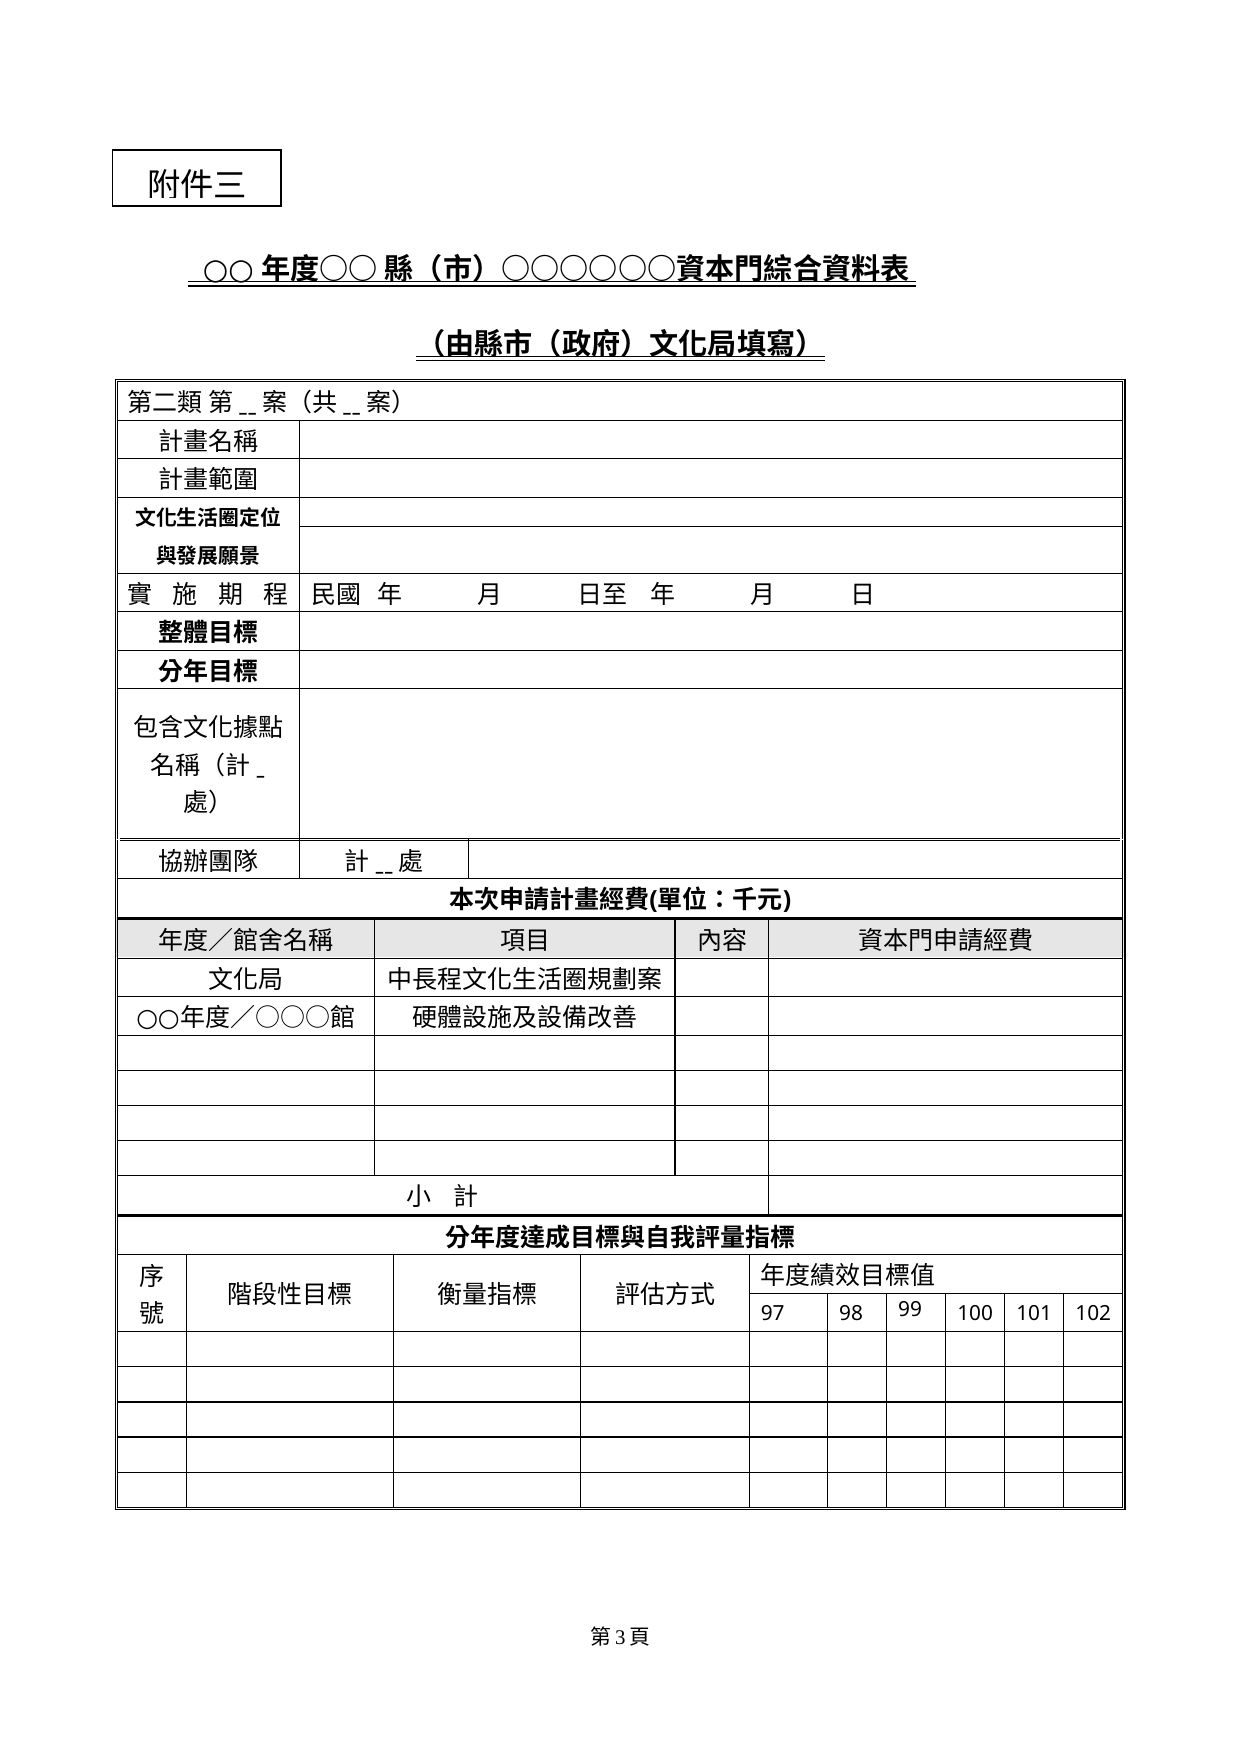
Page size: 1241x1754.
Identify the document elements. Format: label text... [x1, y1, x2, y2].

table_cell 分年目標 [118, 651, 299, 688]
table_cell [118, 1403, 186, 1436]
table_cell [581, 1367, 749, 1401]
table_cell [394, 1403, 580, 1436]
table_cell 序號 [118, 1255, 186, 1331]
table_cell [375, 1141, 674, 1175]
table_cell 計畫範圍 [118, 459, 299, 497]
table_cell 民國 年 月 日至 年 月 日 [300, 574, 1122, 611]
table_cell 101 [1005, 1294, 1063, 1331]
table_cell [887, 1332, 945, 1366]
table_cell [769, 1071, 1122, 1105]
table_cell [946, 1332, 1004, 1366]
table_cell [394, 1332, 580, 1366]
table_cell [769, 997, 1122, 1034]
table_cell 協辦團隊 [118, 838, 299, 878]
table_cell 小 計 [118, 1176, 768, 1213]
table_cell 年度／館舍名稱 [118, 920, 374, 957]
table_cell [118, 1071, 374, 1105]
table_cell [300, 459, 1122, 497]
table_cell 評估方式 [581, 1255, 749, 1331]
table_header 第二類 第ˍˍ案（共ˍˍ案） [118, 382, 1122, 419]
table_cell [300, 612, 1122, 650]
table_cell 計畫名稱 [118, 421, 299, 458]
table_cell [187, 1473, 393, 1507]
table_cell [118, 1036, 374, 1069]
table_cell [828, 1473, 886, 1507]
table_cell [828, 1403, 886, 1436]
table_cell [676, 1141, 768, 1175]
table_cell [769, 1036, 1122, 1069]
table_cell [946, 1367, 1004, 1401]
table_cell [375, 1071, 674, 1105]
table_cell [887, 1367, 945, 1401]
text ○○ 年度○○ 縣（市）○○○○○○資本門綜合資料表 [187, 229, 1053, 304]
table_cell [118, 1332, 186, 1366]
table_cell [769, 1106, 1122, 1140]
table_cell [187, 1403, 393, 1436]
table_cell [750, 1403, 827, 1436]
table_cell [118, 1438, 186, 1472]
table_cell [887, 1473, 945, 1507]
table_cell 文化生活圈定位與發展願景 [118, 498, 299, 573]
table_cell [1005, 1473, 1063, 1507]
table_cell [581, 1403, 749, 1436]
table_cell [300, 651, 1122, 688]
table_cell [1005, 1403, 1063, 1436]
table_cell [187, 1367, 393, 1401]
table_cell [946, 1473, 1004, 1507]
table_cell [750, 1332, 827, 1366]
table_cell [375, 1036, 674, 1069]
table_cell 項目 [375, 920, 674, 957]
table_cell 包含文化據點名稱（計ˍ處） [118, 689, 299, 838]
table_cell [394, 1473, 580, 1507]
table_cell [300, 689, 1122, 838]
table_cell 階段性目標 [187, 1255, 393, 1331]
table_cell [769, 1141, 1122, 1175]
table_cell 102 [1064, 1294, 1122, 1331]
table_cell [887, 1438, 945, 1472]
text （由縣市（政府）文化局填寫） [187, 304, 1053, 379]
table_cell 計ˍˍ處 [300, 841, 468, 878]
table_cell [946, 1438, 1004, 1472]
table_cell 分年度達成目標與自我評量指標 [118, 1217, 1122, 1254]
table_cell 內容 [676, 920, 768, 957]
table_cell [118, 1106, 374, 1140]
table_cell 實施期程 [118, 574, 299, 611]
table_cell [676, 1036, 768, 1069]
table_cell [676, 1106, 768, 1140]
table_cell [581, 1473, 749, 1507]
table_cell [581, 1438, 749, 1472]
table_cell [1005, 1438, 1063, 1472]
table_cell [1064, 1332, 1122, 1366]
table_cell [769, 1176, 1122, 1213]
table_cell [118, 1141, 374, 1175]
table_cell [676, 959, 768, 996]
table_cell [187, 1332, 393, 1366]
table_cell [769, 959, 1122, 996]
table_cell [187, 1438, 393, 1472]
table_cell [1064, 1473, 1122, 1507]
table_cell 文化局 [118, 959, 374, 996]
table_cell [394, 1438, 580, 1472]
table_cell [118, 1473, 186, 1507]
table_cell [1064, 1438, 1122, 1472]
table_cell [946, 1403, 1004, 1436]
table_cell 100 [946, 1294, 1004, 1331]
table_cell [676, 997, 768, 1034]
table_cell [828, 1438, 886, 1472]
table_cell 資本門申請經費 [769, 920, 1122, 957]
table_cell [1005, 1367, 1063, 1401]
table_cell [828, 1332, 886, 1366]
table_cell 硬體設施及設備改善 [375, 997, 674, 1034]
table_cell [1064, 1367, 1122, 1401]
table_cell [1005, 1332, 1063, 1366]
table_cell [750, 1438, 827, 1472]
table_cell 整體目標 [118, 612, 299, 650]
table_cell [750, 1367, 827, 1401]
table_cell [750, 1473, 827, 1507]
table_cell [118, 1367, 186, 1401]
table_cell [581, 1332, 749, 1366]
table_cell 中長程文化生活圈規劃案 [375, 959, 674, 996]
table_cell [300, 498, 1122, 526]
table_cell [300, 527, 1122, 573]
table_cell [887, 1403, 945, 1436]
table_cell [300, 421, 1122, 458]
table_cell [394, 1367, 580, 1401]
table_cell 97 [750, 1294, 827, 1331]
table_cell 98 [828, 1294, 886, 1331]
table_cell [375, 1106, 674, 1140]
table_cell ○○年度／○○○館 [118, 997, 374, 1034]
table_cell 本次申請計畫經費(單位：千元) [118, 879, 1122, 917]
table_cell 衡量指標 [394, 1255, 580, 1331]
table_cell [469, 838, 1122, 878]
table_cell 99 [887, 1294, 945, 1331]
table_cell [828, 1367, 886, 1401]
table_cell [1064, 1403, 1122, 1436]
table_cell 年度績效目標值 [750, 1255, 1122, 1293]
table_cell [676, 1071, 768, 1105]
